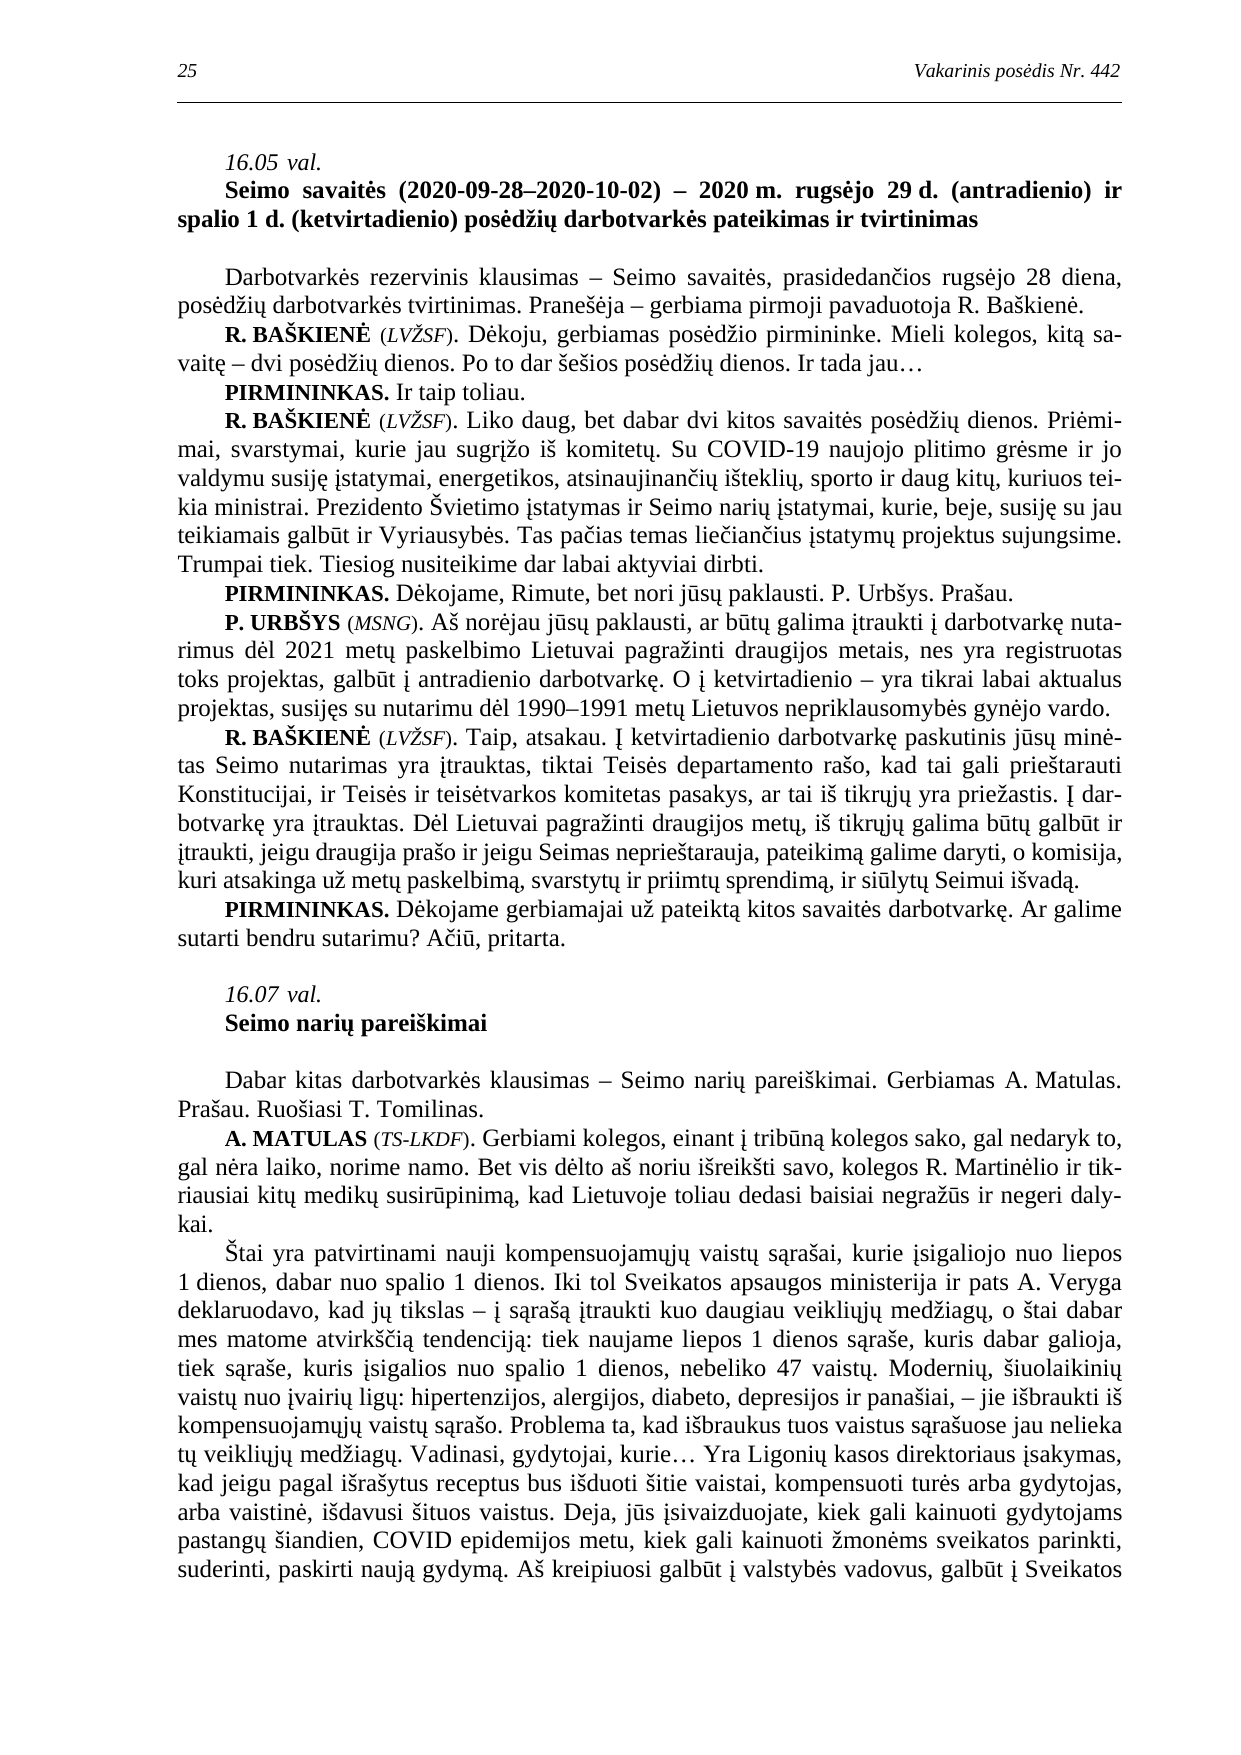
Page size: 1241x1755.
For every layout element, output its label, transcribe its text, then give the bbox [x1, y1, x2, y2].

text 16.05 val. [224, 148, 1122, 175]
text Sei­mo sa­vai­tės (2020-09-28–2020-10-02) – 2020 m. rug­sė­jo 29 d. (ant­ra­die­nio) ir spalio 1 d. (ket­vir­ta­die­nio) po­sė­džių dar­bo­tvarkės pa­tei­ki­mas ir tvir­ti­ni­mas [177, 175, 1122, 233]
text PIRMININKAS. Dė­ko­ja­me, Ri­mu­te, bet no­ri jū­sų pa­klaus­ti. P. Urb­šys. Pra­šau. [177, 578, 1122, 607]
text PIRMININKAS. Dė­ko­ja­me ger­bia­ma­jai už pa­teik­tą ki­tos sa­vai­tės dar­bo­tvarkę. Ar ga­li­me su­tar­ti ben­dru su­ta­ri­mu? Ačiū, pri­tar­ta. [177, 894, 1122, 952]
text Da­bar ki­tas dar­bo­tvarkės klau­si­mas – Sei­mo na­rių pa­reiš­ki­mai. Ger­bia­mas A. Ma­tu­las. Pra­šau. Ruo­šia­si T. To­mi­li­nas. [177, 1065, 1122, 1123]
text Štai yra pa­tvir­ti­na­mi nau­ji kom­pen­suo­ja­mų­jų vais­tų są­ra­šai, ku­rie įsi­ga­lio­jo nuo lie­pos 1 die­nos, da­bar nuo spa­lio 1 die­nos. Iki tol Svei­ka­tos ap­sau­gos mi­nis­te­ri­ja ir pats A. Ve­ry­ga de­kla­ruo­da­vo, kad jų tiks­las – į są­ra­šą įtrauk­ti kuo dau­giau veik­lių­jų me­džia­gų, o štai da­bar mes ma­to­me at­virkš­čią ten­den­ci­ją: tiek nau­ja­me lie­pos 1 die­nos są­ra­še, ku­ris da­bar ga­lio­ja, tiek są­ra­še, ku­ris įsi­ga­lios nuo spa­lio 1 die­nos, ne­be­li­ko 47 vais­tų. Mo­der­nių, šiuo­lai­ki­nių vais­tų nuo įvai­rių li­gų: hi­per­ten­zi­jos, aler­gi­jos, dia­be­to, dep­re­si­jos ir pa­na­šiai, – jie iš­brauk­ti iš kom­pen­suo­ja­mų­jų vais­tų są­ra­šo. Pro­ble­ma ta, kad iš­brau­kus tuos vais­tus są­ra­šuo­se jau ne­lie­ka tų veik­lių­jų me­džia­gų. Va­di­na­si, gy­dy­to­jai, ku­rie… Yra Li­go­nių ka­sos di­rek­to­riaus įsa­ky­mas, kad jei­gu pa­gal iš­ra­šy­tus re­cep­tus bus iš­duo­ti ši­tie vais­tai, kom­pen­suo­ti tu­rės ar­ba gy­dy­to­jas, ar­ba vais­ti­nė, iš­da­vu­si ši­tuos vais­tus. De­ja, jūs įsi­vaiz­duo­ja­te, kiek ga­li kai­nuo­ti gy­dy­to­jams pa­stan­gų šian­dien, COVID epi­de­mi­jos me­tu, kiek ga­li kai­nuo­ti žmo­nėms svei­ka­tos pa­rink­ti, su­de­rin­ti, pa­skir­ti nau­ją gy­dy­mą. Aš krei­piuo­si gal­būt į vals­ty­bės va­do­vus, gal­būt į Svei­ka­tos [177, 1238, 1122, 1583]
text Sei­mo na­rių pa­reiš­ki­mai [177, 1008, 1122, 1037]
text PIRMININKAS. Ir taip to­liau. [177, 377, 1122, 405]
text R. BAŠKIENĖ (LVŽSF). Taip, at­sa­kau. Į ket­vir­ta­die­nio dar­bo­tvarkę pas­ku­ti­nis jū­sų mi­nė­tas Sei­mo nu­ta­ri­mas yra įtrauk­tas, tik­tai Tei­sės de­par­ta­men­to ra­šo, kad tai ga­li prieš­ta­rau­ti Kon­sti­tu­ci­jai, ir Tei­sės ir tei­sėt­var­kos ko­mi­te­tas pa­sa­kys, ar tai iš tik­rų­jų yra prie­žas­tis. Į dar­bo­tvarkę yra įtrauk­tas. Dėl Lie­tu­vai pa­gra­žin­ti drau­gi­jos me­tų, iš tik­rų­jų ga­li­ma bū­tų gal­būt ir įtrauk­ti, jei­gu drau­gi­ja pra­šo ir jei­gu Sei­mas ne­pri­eš­ta­rau­ja, pa­tei­ki­mą ga­li­me da­ry­ti, o ko­mi­si­ja, ku­ri at­sa­kin­ga už me­tų pa­skel­bi­mą, svars­ty­tų ir pri­im­tų spren­di­mą, ir siū­ly­tų Sei­mui iš­va­dą. [177, 722, 1122, 894]
text 16.07 val. [224, 980, 1122, 1008]
text P. URBŠYS (MSNG). Aš no­rė­jau jū­sų pa­klaus­ti, ar bū­tų ga­li­ma įtrauk­ti į dar­bo­tvarkę nu­ta­ri­mus dėl 2021 me­tų pa­skel­bi­mo Lie­tu­vai pa­gra­žin­ti drau­gi­jos me­tais, nes yra re­gist­ruo­tas toks pro­jek­tas, gal­būt į ant­ra­die­nio dar­bo­tvarkę. O į ket­vir­ta­die­nio – yra tik­rai la­bai ak­tu­a­lus pro­jek­tas, su­si­jęs su nu­ta­ri­mu dėl 1990–1991 me­tų Lie­tu­vos ne­pri­klau­so­my­bės gy­nė­jo var­do. [177, 607, 1122, 722]
text Dar­bo­tvarkės re­zer­vi­nis klau­si­mas – Sei­mo sa­vai­tės, pra­si­de­dan­čios rug­sė­jo 28 die­na, po­sė­džių dar­bo­tvarkės tvir­ti­ni­mas. Pra­ne­šė­ja – ger­bia­ma pir­mo­ji pa­va­duo­to­ja R. Baš­kie­nė. [177, 262, 1122, 319]
text A. MATULAS (TS-LKDF). Ger­bia­mi ko­le­gos, ei­nant į tri­bū­ną ko­le­gos sa­ko, gal ne­da­ryk to, gal nė­ra lai­ko, no­ri­me na­mo. Bet vis dėl­to aš no­riu iš­reikš­ti sa­vo, ko­le­gos R. Mar­ti­nė­lio ir tik­riau­siai ki­tų me­di­kų su­si­rū­pi­ni­mą, kad Lie­tu­vo­je to­liau de­da­si bai­siai ne­gra­žūs ir ne­ge­ri da­ly­kai. [177, 1123, 1122, 1238]
text R. BAŠKIENĖ (LVŽSF). Dė­ko­ju, ger­bia­mas po­sė­džio pir­mi­nin­ke. Mie­li ko­le­gos, ki­tą sa­vai­tę – dvi po­sė­džių die­nos. Po to dar še­šios po­sė­džių die­nos. Ir ta­da jau… [177, 319, 1122, 377]
text R. BAŠKIENĖ (LVŽSF). Li­ko daug, bet da­bar dvi ki­tos sa­vai­tės po­sė­džių die­nos. Pri­ėmi­mai, svars­ty­mai, ku­rie jau su­grį­žo iš ko­mi­te­tų. Su COVID-19 nau­jo­jo pli­ti­mo grės­me ir jo val­dy­mu su­si­ję įsta­ty­mai, ener­ge­ti­kos, at­si­nau­ji­nan­čių iš­tek­lių, spor­to ir daug ki­tų, ku­riuos tei­kia mi­nist­rai. Pre­zi­den­to Švie­ti­mo įsta­ty­mas ir Sei­mo na­rių įsta­ty­mai, ku­rie, be­je, su­si­ję su jau tei­kia­mais gal­būt ir Vy­riau­sy­bės. Tas pa­čias te­mas lie­čian­čius įsta­ty­mų pro­jek­tus su­jung­si­me. Trum­pai tiek. Tie­siog nu­si­tei­ki­me dar la­bai ak­ty­viai dirb­ti. [177, 405, 1122, 578]
